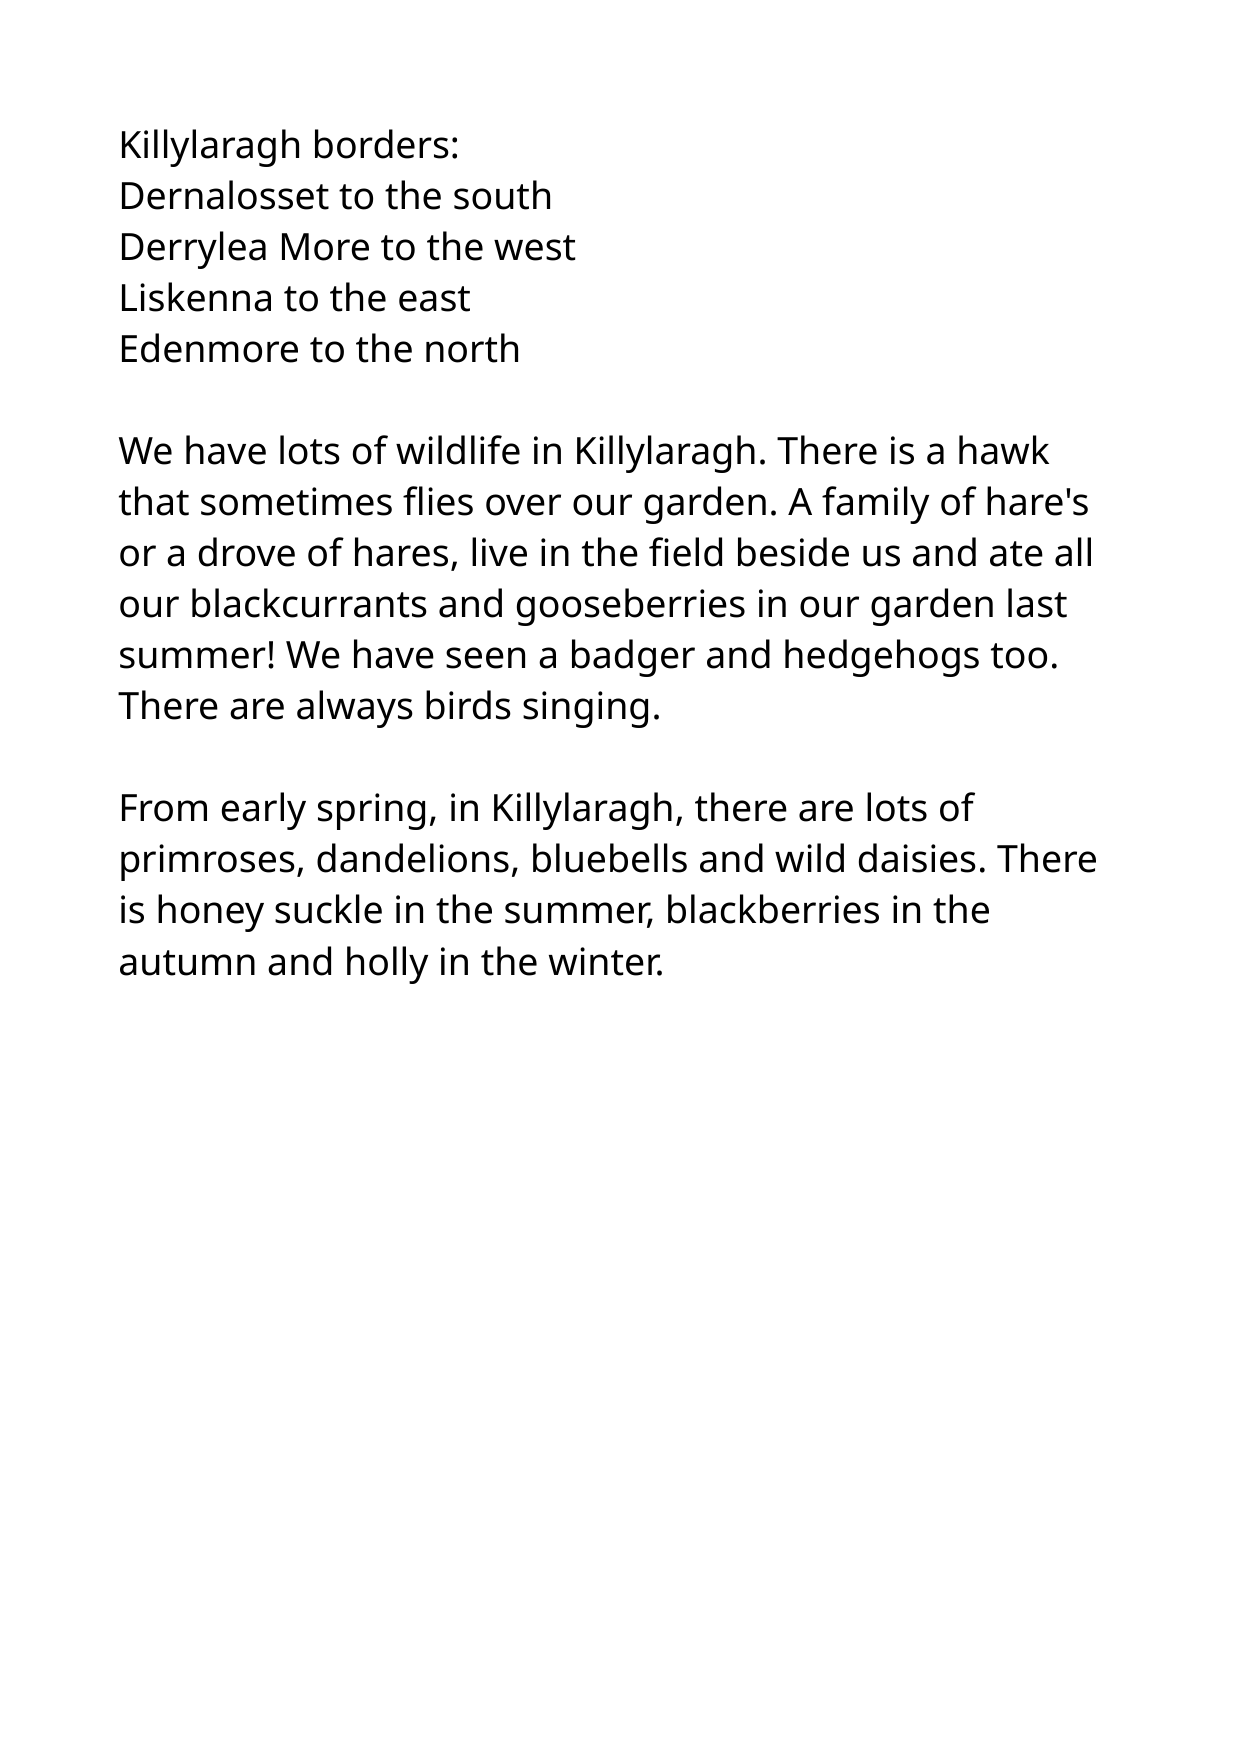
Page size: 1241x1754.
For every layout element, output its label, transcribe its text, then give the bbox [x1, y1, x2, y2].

text From early spring, in Killylaragh, there are lots of primroses, dandelions, bluebells and wild daisies. There is honey suckle in the summer, blackberries in the autumn and holly in the winter. [118, 782, 1122, 986]
text Derrylea More to the west [118, 220, 1122, 271]
text Killylaragh borders: [118, 118, 1122, 169]
text Edenmore to the north [118, 322, 1122, 373]
text We have lots of wildlife in Killylaragh. There is a hawk that sometimes flies over our garden. A family of hare's or a drove of hares, live in the field beside us and ate all our blackcurrants and gooseberries in our garden last summer! We have seen a badger and hedgehogs too. There are always birds singing. [118, 424, 1122, 731]
text Dernalosset to the south [118, 169, 1122, 220]
text Liskenna to the east [118, 271, 1122, 322]
